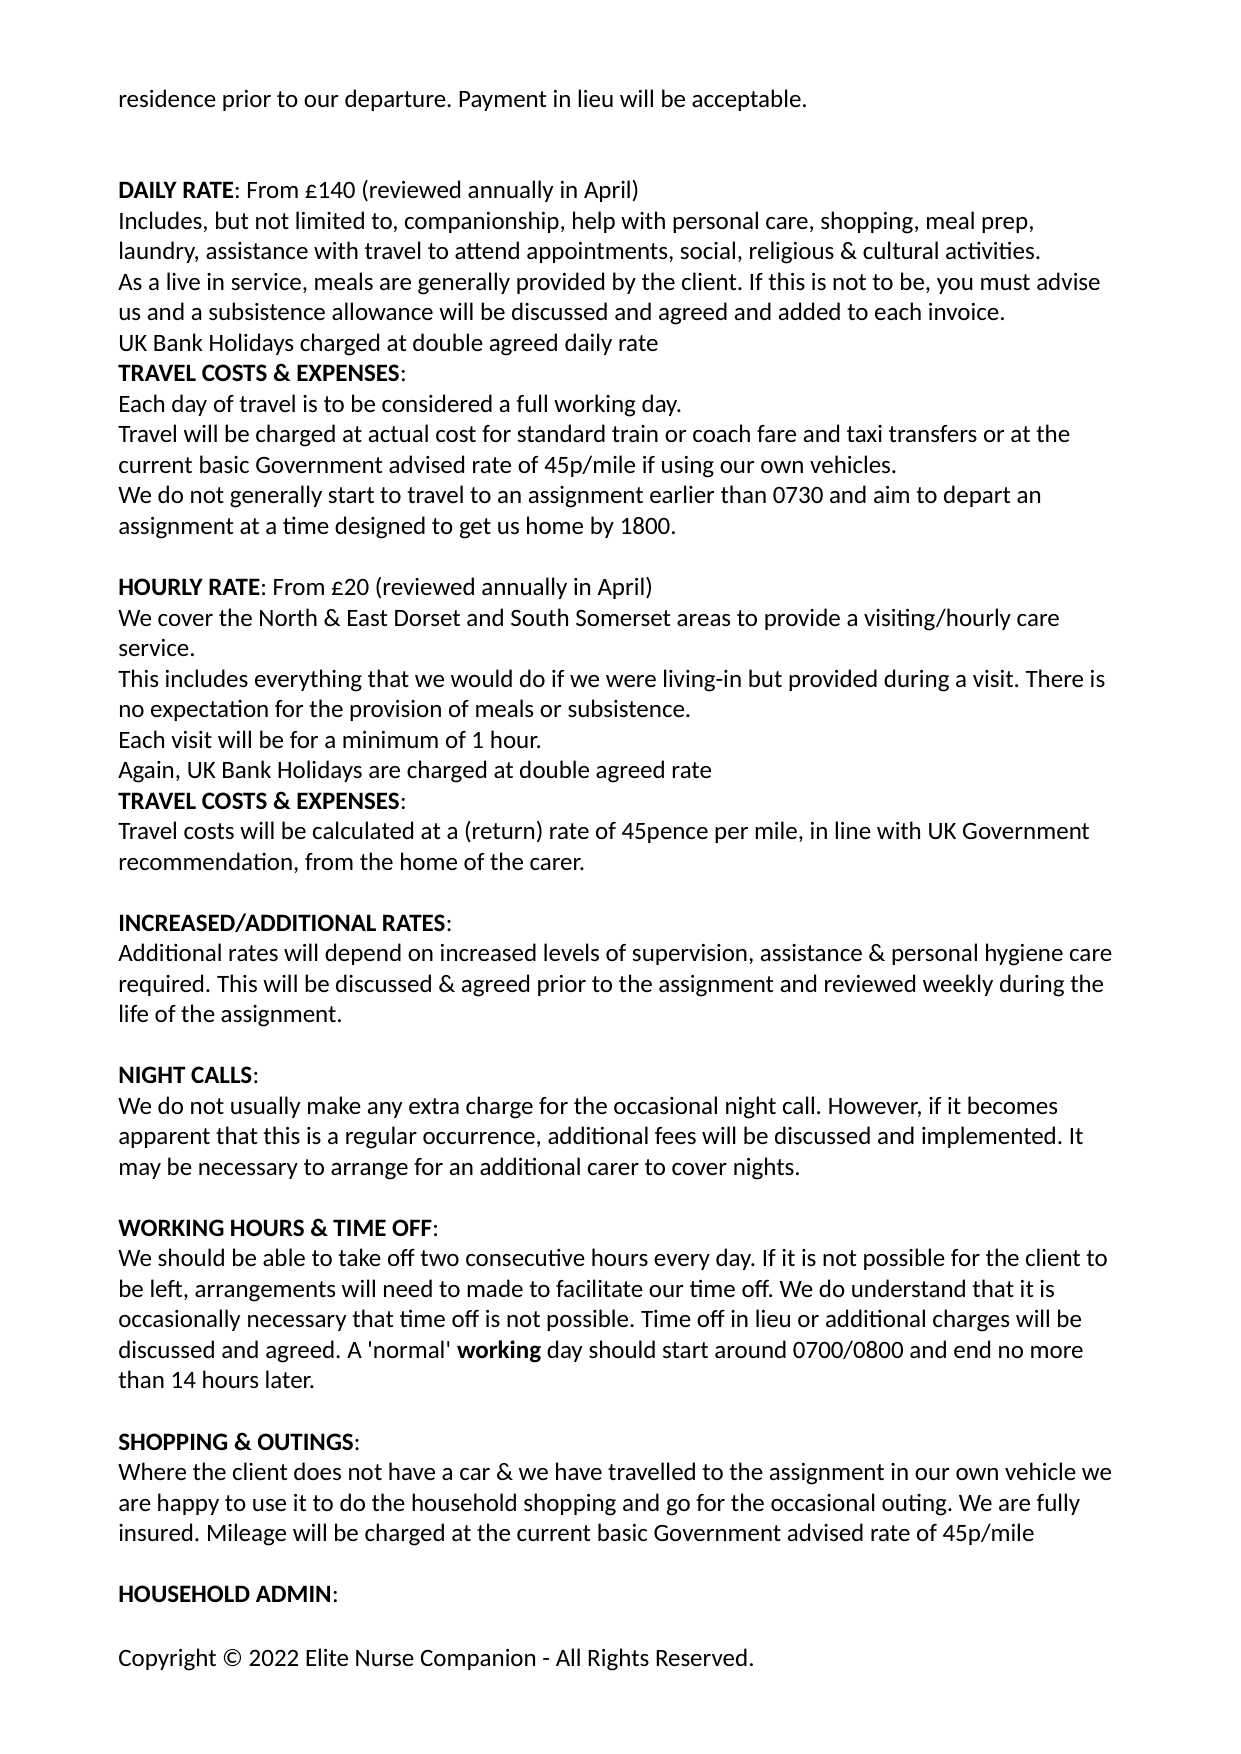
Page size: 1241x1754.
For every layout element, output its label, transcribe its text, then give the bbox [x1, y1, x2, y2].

text Includes, but not limited to, companionship, help with personal care, shopping, meal prep, laundry, assistance with travel to attend appointments, social, religious & cultural activities. [118, 205, 1122, 266]
text Travel will be charged at actual cost for standard train or coach fare and taxi transfers or at the current basic Government advised rate of 45p/mile if using our own vehicles. [118, 418, 1122, 479]
text Additional rates will depend on increased levels of supervision, assistance & personal hygiene care required. This will be discussed & agreed prior to the assignment and reviewed weekly during the life of the assignment. [118, 937, 1122, 1029]
text Each day of travel is to be considered a full working day. [118, 388, 1122, 418]
text As a live in service, meals are generally provided by the client. If this is not to be, you must advise us and a subsistence allowance will be discussed and agreed and added to each invoice. [118, 266, 1122, 327]
text WORKING HOURS & TIME OFF: [118, 1212, 1122, 1243]
text Where the client does not have a car & we have travelled to the assignment in our own vehicle we are happy to use it to do the household shopping and go for the occasional outing. We are fully insured. Mileage will be charged at the current basic Government advised rate of 45p/mile [118, 1456, 1122, 1548]
text We should be able to take off two consecutive hours every day. If it is not possible for the client to be left, arrangements will need to made to facilitate our time off. We do understand that it is occasionally necessary that time off is not possible. Time off in lieu or additional charges will be discussed and agreed. A 'normal' working day should start around 0700/0800 and end no more than 14 hours later. [118, 1243, 1122, 1395]
text This includes everything that we would do if we were living-in but provided during a visit. There is no expectation for the provision of meals or subsistence. [118, 663, 1122, 724]
text TRAVEL COSTS & EXPENSES: [118, 785, 1122, 815]
text HOUSEHOLD ADMIN: [118, 1578, 1122, 1609]
text HOURLY RATE: From £20 (reviewed annually in April) [118, 571, 1122, 602]
text Each visit will be for a minimum of 1 hour. [118, 724, 1122, 754]
text NIGHT CALLS: [118, 1059, 1122, 1090]
text DAILY RATE: From £140 (reviewed annually in April) [118, 174, 1122, 205]
text Again, UK Bank Holidays are charged at double agreed rate [118, 754, 1122, 785]
text We do not usually make any extra charge for the occasional night call. However, if it becomes apparent that this is a regular occurrence, additional fees will be discussed and implemented. It may be necessary to arrange for an additional carer to cover nights. [118, 1090, 1122, 1182]
text Travel costs will be calculated at a (return) rate of 45pence per mile, in line with UK Government recommendation, from the home of the carer. [118, 815, 1122, 876]
text residence prior to our departure. Payment in lieu will be acceptable. [118, 83, 1122, 113]
text TRAVEL COSTS & EXPENSES: [118, 357, 1122, 388]
text SHOPPING & OUTINGS: [118, 1426, 1122, 1456]
text We cover the North & East Dorset and South Somerset areas to provide a visiting/hourly care service. [118, 602, 1122, 663]
text INCREASED/ADDITIONAL RATES: [118, 907, 1122, 937]
text We do not generally start to travel to an assignment earlier than 0730 and aim to depart an assignment at a time designed to get us home by 1800. [118, 479, 1122, 541]
text UK Bank Holidays charged at double agreed daily rate [118, 327, 1122, 357]
